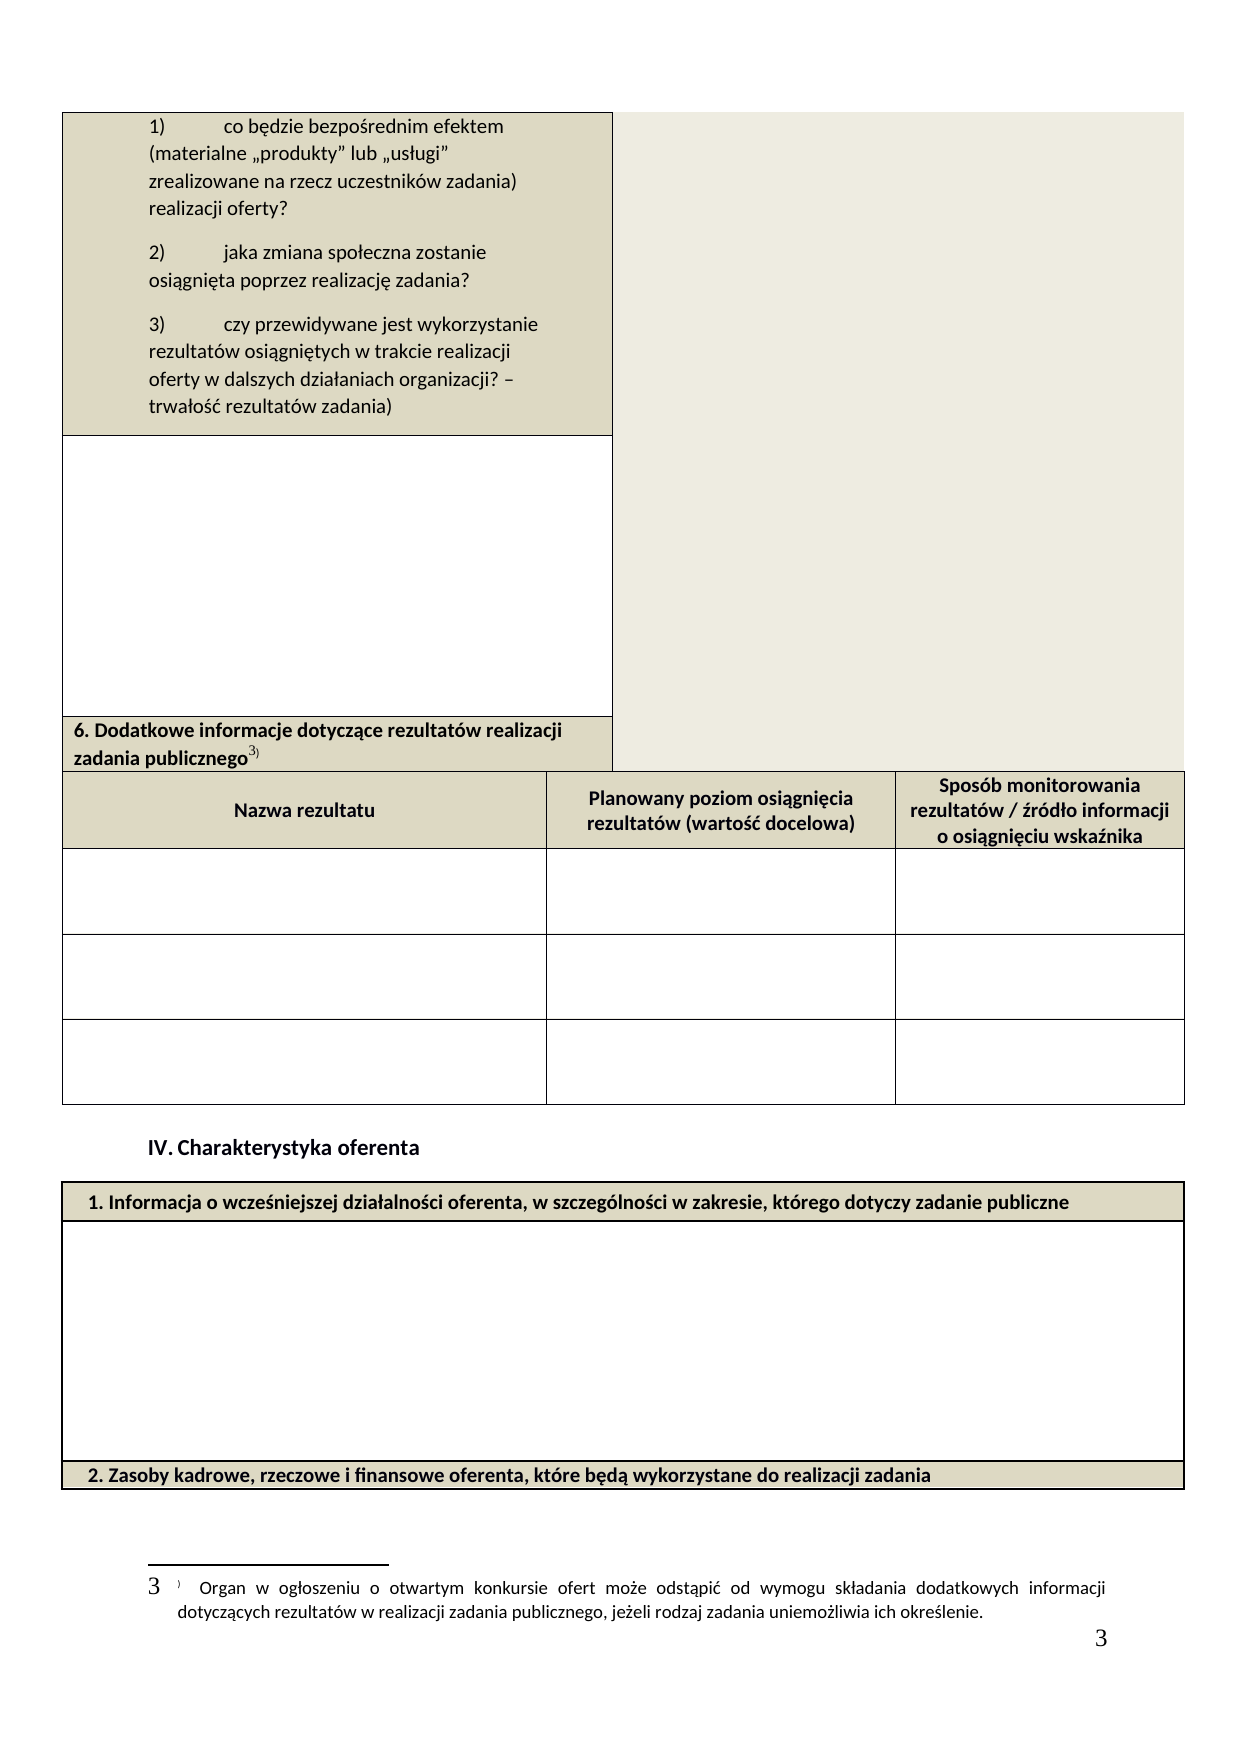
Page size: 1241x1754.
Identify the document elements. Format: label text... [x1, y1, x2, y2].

table_cell [896, 935, 1184, 1018]
table_cell [63, 1020, 546, 1104]
text IV. Charakterystyka oferenta [148, 1133, 1107, 1161]
table_cell 2. Zasoby kadrowe, rzeczowe i finansowe oferenta, które będą wykorzystane do realizacji zadania [63, 1462, 1183, 1487]
table_cell Nazwa rezultatu [63, 772, 546, 848]
table_cell [896, 1020, 1184, 1104]
table_cell [63, 849, 546, 933]
table_cell [896, 849, 1184, 933]
table_cell [547, 849, 895, 933]
table_cell [63, 1222, 1183, 1460]
table_cell [613, 112, 1184, 435]
table_cell [547, 1020, 895, 1104]
table_cell Sposób monitorowania rezultatów / źródło informacji o osiągnięciu wskaźnika [896, 772, 1184, 848]
table_cell 6. Dodatkowe informacje dotyczące rezultatów realizacji zadania publicznego) [63, 717, 612, 771]
table_cell 5. Opis zakładanych rezultatów realizacji zadania publicznego (należy opisać: co będzie bezpośrednim efektem (materialne „produkty” lub „usługi” zrealizowane na rzecz uczestników zadania) realizacji oferty? jaka zmiana społeczna zostanie osiągnięta poprzez realizację zadania? czy przewidywane jest wykorzystanie rezultatów osiągniętych w trakcie realizacji oferty w dalszych działaniach organizacji? – trwałość rezultatów zadania) [63, 113, 612, 435]
table_cell [547, 935, 895, 1018]
table_cell [613, 716, 1184, 771]
table_cell [63, 935, 546, 1018]
table_cell [613, 435, 1184, 716]
table_cell Planowany poziom osiągnięcia rezultatów (wartość docelowa) [547, 772, 895, 848]
table_header 1. Informacja o wcześniejszej działalności oferenta, w szczególności w zakresie, którego dotyczy zadanie publiczne [63, 1183, 1183, 1220]
table_cell [63, 436, 612, 716]
